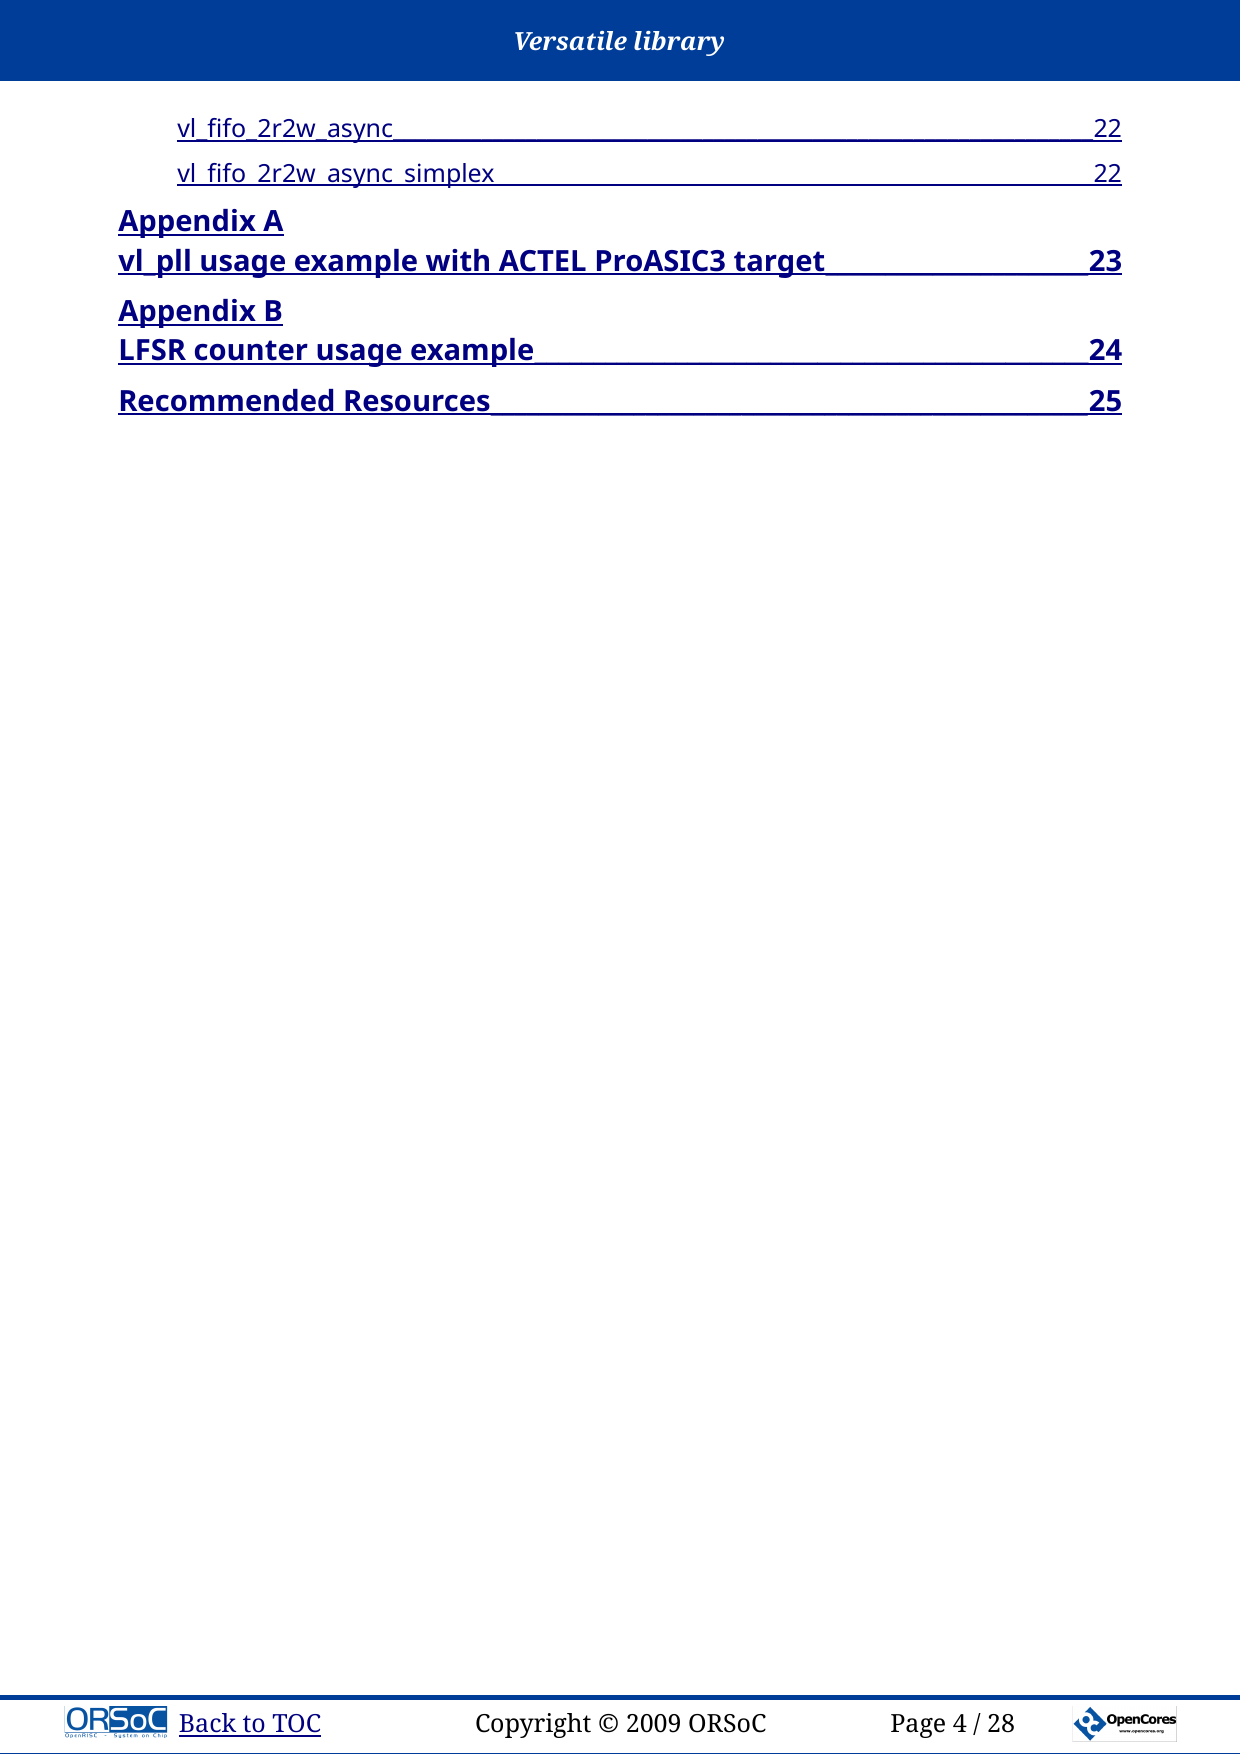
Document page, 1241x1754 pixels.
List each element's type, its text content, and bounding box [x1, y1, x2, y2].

text [118, 365, 1122, 369]
text vl_fifo_2r2w_async_simplex 22 [177, 156, 1122, 184]
text Recommended Resources 25 [118, 380, 1122, 413]
text vl_fifo_2r2w_async 22 [177, 111, 1122, 140]
text Appendix A vl_pll usage example with ACTEL ProASIC3 target 23 [118, 200, 1122, 273]
text [118, 415, 1122, 419]
text Appendix B LFSR counter usage example 24 [118, 290, 1122, 363]
picture [1072, 1706, 1177, 1742]
picture [64, 1706, 168, 1738]
text [118, 275, 1122, 279]
